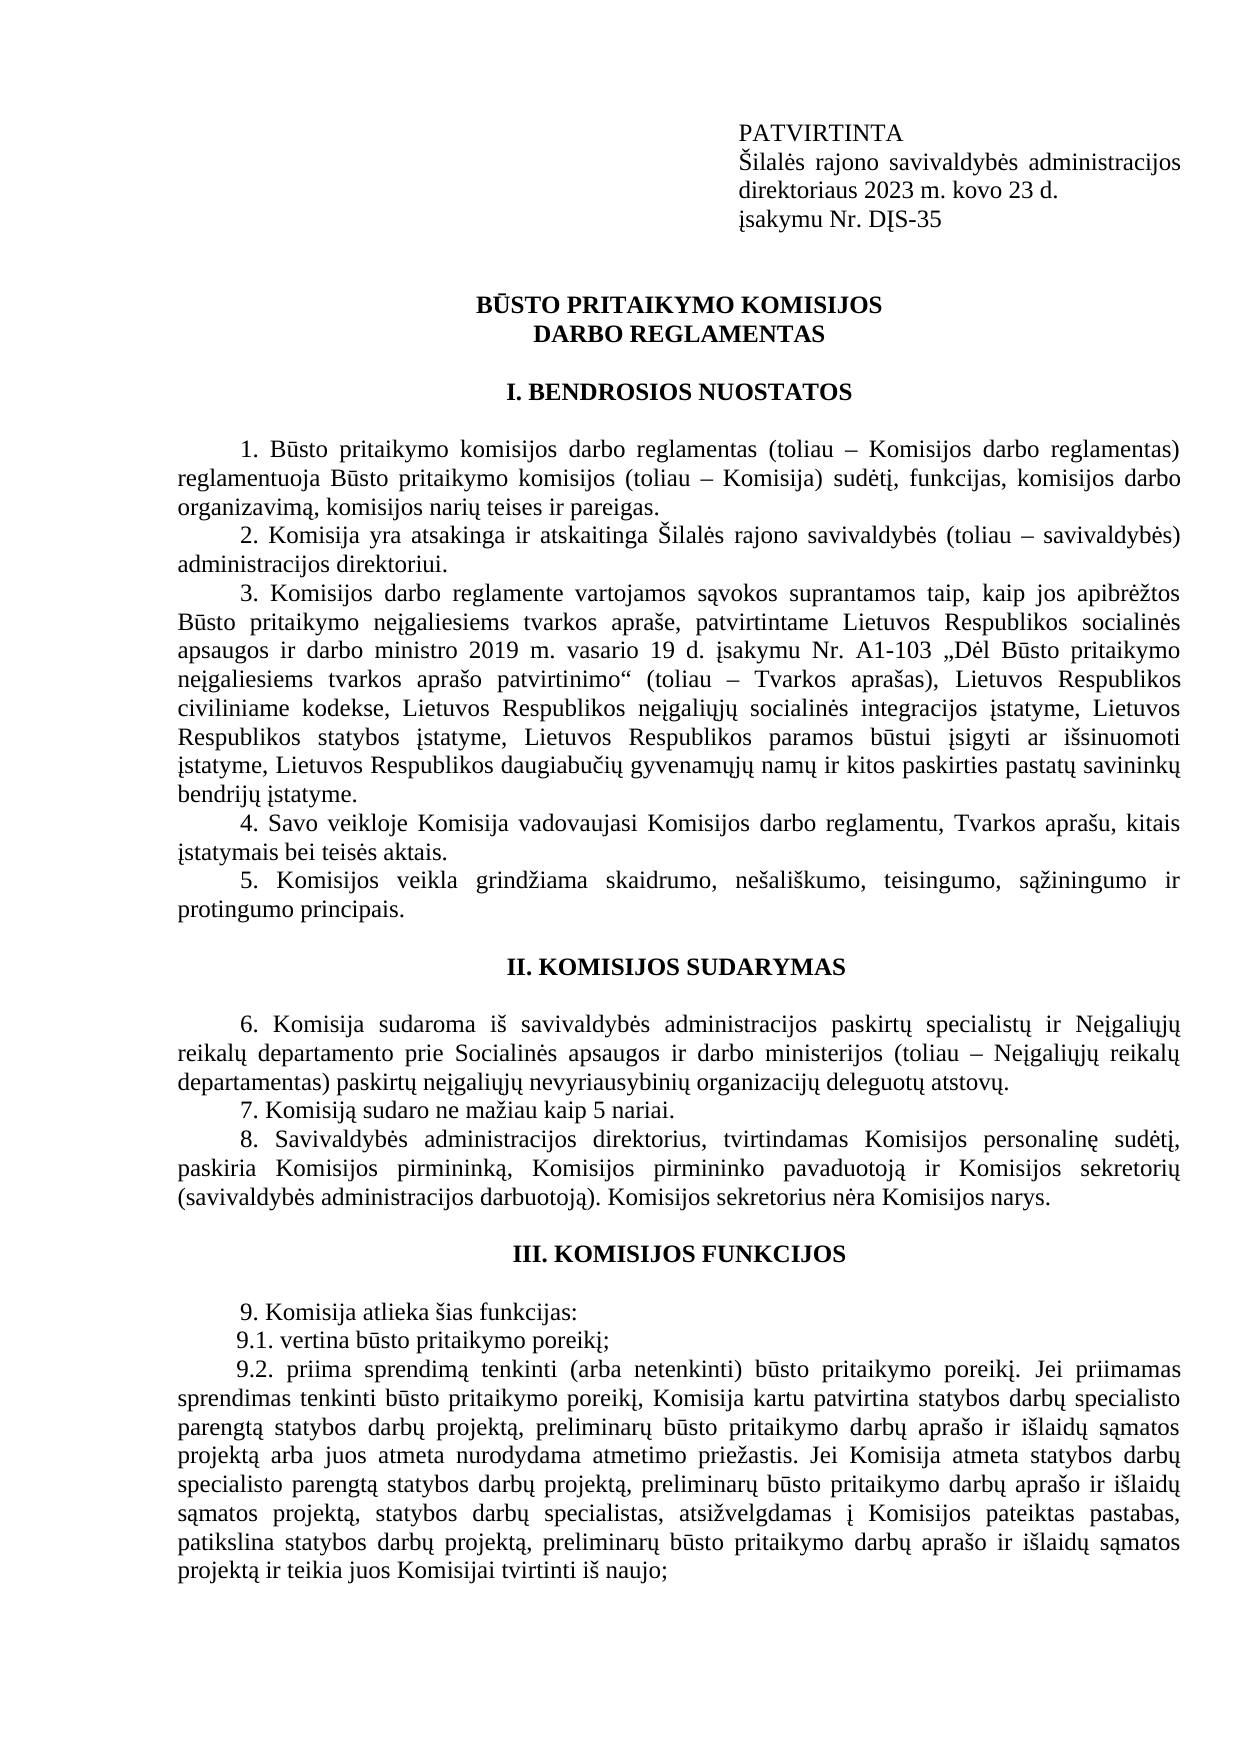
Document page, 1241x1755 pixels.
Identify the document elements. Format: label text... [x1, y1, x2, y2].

text įsakymu Nr. DĮS-35 [738, 204, 1181, 233]
text 2. Komisija yra atsakinga ir atskaitinga Šilalės rajono savivaldybės (toliau – savivaldybės) administracijos direktoriui. [177, 521, 1181, 578]
text I. Bendrosios nuostatos [177, 377, 1181, 406]
text 3. Komisijos darbo reglamente vartojamos sąvokos suprantamos taip, kaip jos apibrėžtos Būsto pritaikymo neįgaliesiems tvarkos apraše, patvirtintame Lietuvos Respublikos socialinės apsaugos ir darbo ministro 2019 m. vasario 19 d. įsakymu Nr. A1-103 „Dėl Būsto pritaikymo neįgaliesiems tvarkos aprašo patvirtinimo“ (toliau – Tvarkos aprašas), Lietuvos Respublikos civiliniame kodekse, Lietuvos Respublikos neįgaliųjų socialinės integracijos įstatyme, Lietuvos Respublikos statybos įstatyme, Lietuvos Respublikos paramos būstui įsigyti ar išsinuomoti įstatyme, Lietuvos Respublikos daugiabučių gyvenamųjų namų ir kitos paskirties pastatų savininkų bendrijų įstatyme. [177, 578, 1181, 808]
text 7. Komisiją sudaro ne mažiau kaip 5 nariai. [177, 1096, 1181, 1124]
text 5. Komisijos veikla grindžiama skaidrumo, nešališkumo, teisingumo, sąžiningumo ir protingumo principais. [177, 866, 1181, 923]
text II. komisijos sudarymas [177, 952, 1181, 981]
text DARBO REGLAMENTAS [177, 319, 1181, 348]
text 4. Savo veikloje Komisija vadovaujasi Komisijos darbo reglamentu, Tvarkos aprašu, kitais įstatymais bei teisės aktais. [177, 808, 1181, 866]
text Šilalės rajono savivaldybės administracijos direktoriaus 2023 m. kovo 23 d. [738, 147, 1181, 204]
text 8. Savivaldybės administracijos direktorius, tvirtindamas Komisijos personalinę sudėtį, paskiria Komisijos pirmininką, Komisijos pirmininko pavaduotoją ir Komisijos sekretorių (savivaldybės administracijos darbuotoją). Komisijos sekretorius nėra Komisijos narys. [177, 1124, 1181, 1211]
text 1. Būsto pritaikymo komisijos darbo reglamentas (toliau – Komisijos darbo reglamentas) reglamentuoja Būsto pritaikymo komisijos (toliau – Komisija) sudėtį, funkcijas, komisijos darbo organizavimą, komisijos narių teises ir pareigas. [177, 434, 1181, 521]
text patvirtinta [177, 118, 1181, 147]
text 9.1. vertina būsto pritaikymo poreikį; [177, 1326, 1181, 1354]
text 6. Komisija sudaroma iš savivaldybės administracijos paskirtų specialistų ir Neįgaliųjų reikalų departamento prie Socialinės apsaugos ir darbo ministerijos (toliau – Neįgaliųjų reikalų departamentas) paskirtų neįgaliųjų nevyriausybinių organizacijų deleguotų atstovų. [177, 1009, 1181, 1096]
text 9.2. priima sprendimą tenkinti (arba netenkinti) būsto pritaikymo poreikį. Jei priimamas sprendimas tenkinti būsto pritaikymo poreikį, Komisija kartu patvirtina statybos darbų specialisto parengtą statybos darbų projektą, preliminarų būsto pritaikymo darbų aprašo ir išlaidų sąmatos projektą arba juos atmeta nurodydama atmetimo priežastis. Jei Komisija atmeta statybos darbų specialisto parengtą statybos darbų projektą, preliminarų būsto pritaikymo darbų aprašo ir išlaidų sąmatos projektą, statybos darbų specialistas, atsižvelgdamas į Komisijos pateiktas pastabas, patikslina statybos darbų projektą, preliminarų būsto pritaikymo darbų aprašo ir išlaidų sąmatos projektą ir teikia juos Komisijai tvirtinti iš naujo; [177, 1354, 1181, 1584]
text III. komisijos funkcijos [177, 1239, 1181, 1268]
text 9. Komisija atlieka šias funkcijas: [177, 1297, 1181, 1326]
text Būsto pritaikymo komisijos [177, 291, 1181, 319]
